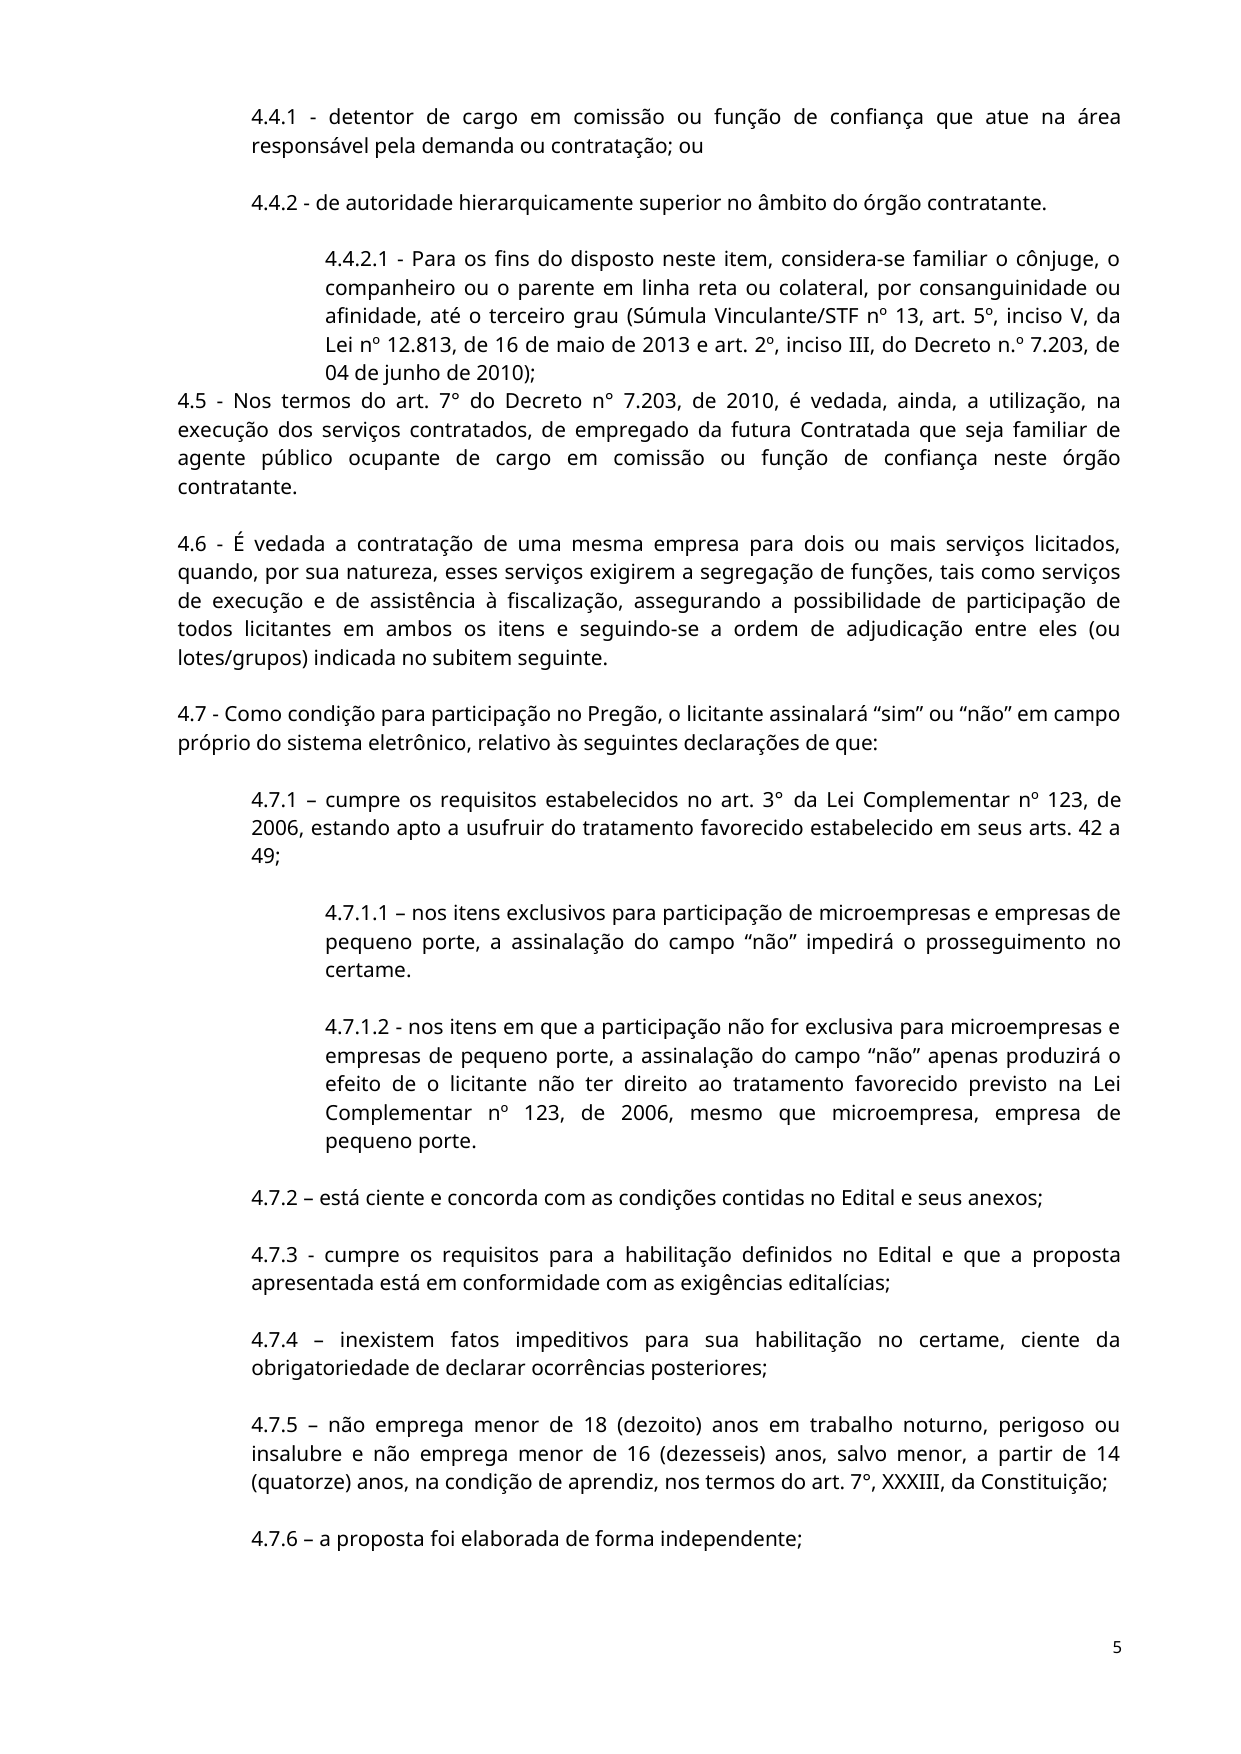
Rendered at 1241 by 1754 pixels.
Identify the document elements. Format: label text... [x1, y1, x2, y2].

text 4.7.3 - cumpre os requisitos para a habilitação definidos no Edital e que a proposta apresentada está em conformidade com as exigências editalícias; [251, 1240, 1122, 1297]
text 4.7.4 – inexistem fatos impeditivos para sua habilitação no certame, ciente da obrigatoriedade de declarar ocorrências posteriores; [251, 1325, 1122, 1382]
text 4.5 - Nos termos do art. 7° do Decreto n° 7.203, de 2010, é vedada, ainda, a utilização, na execução dos serviços contratados, de empregado da futura Contratada que seja familiar de agente público ocupante de cargo em comissão ou função de confiança neste órgão contratante. [177, 387, 1122, 500]
text 4.7 - Como condição para participação no Pregão, o licitante assinalará “sim” ou “não” em campo próprio do sistema eletrônico, relativo às seguintes declarações de que: [177, 699, 1122, 756]
text 4.6 - É vedada a contratação de uma mesma empresa para dois ou mais serviços licitados, quando, por sua natureza, esses serviços exigirem a segregação de funções, tais como serviços de execução e de assistência à fiscalização, assegurando a possibilidade de participação de todos licitantes em ambos os itens e seguindo-se a ordem de adjudicação entre eles (ou lotes/grupos) indicada no subitem seguinte. [177, 529, 1122, 671]
text 4.7.5 – não emprega menor de 18 (dezoito) anos em trabalho noturno, perigoso ou insalubre e não emprega menor de 16 (dezesseis) anos, salvo menor, a partir de 14 (quatorze) anos, na condição de aprendiz, nos termos do art. 7°, XXXIII, da Constituição; [251, 1410, 1122, 1496]
text 4.7.2 – está ciente e concorda com as condições contidas no Edital e seus anexos; [251, 1183, 1122, 1211]
text 4.4.2.1 - Para os fins do disposto neste item, considera-se familiar o cônjuge, o companheiro ou o parente em linha reta ou colateral, por consanguinidade ou afinidade, até o terceiro grau (Súmula Vinculante/STF nº 13, art. 5º, inciso V, da Lei nº 12.813, de 16 de maio de 2013 e art. 2º, inciso III, do Decreto n.º 7.203, de 04 de junho de 2010); [325, 244, 1122, 387]
text 4.7.1.1 – nos itens exclusivos para participação de microempresas e empresas de pequeno porte, a assinalação do campo “não” impedirá o prosseguimento no certame. [325, 898, 1122, 984]
text 4.7.6 – a proposta foi elaborada de forma independente; [251, 1524, 1122, 1553]
text 4.7.1 – cumpre os requisitos estabelecidos no art. 3° da Lei Complementar nº 123, de 2006, estando apto a usufruir do tratamento favorecido estabelecido em seus arts. 42 a 49; [251, 785, 1122, 870]
text 4.7.1.2 - nos itens em que a participação não for exclusiva para microempresas e empresas de pequeno porte, a assinalação do campo “não” apenas produzirá o efeito de o licitante não ter direito ao tratamento favorecido previsto na Lei Complementar nº 123, de 2006, mesmo que microempresa, empresa de pequeno porte. [325, 1012, 1122, 1154]
text 4.4.1 - detentor de cargo em comissão ou função de confiança que atue na área responsável pela demanda ou contratação; ou [251, 102, 1122, 159]
text 4.4.2 - de autoridade hierarquicamente superior no âmbito do órgão contratante. [251, 188, 1122, 216]
